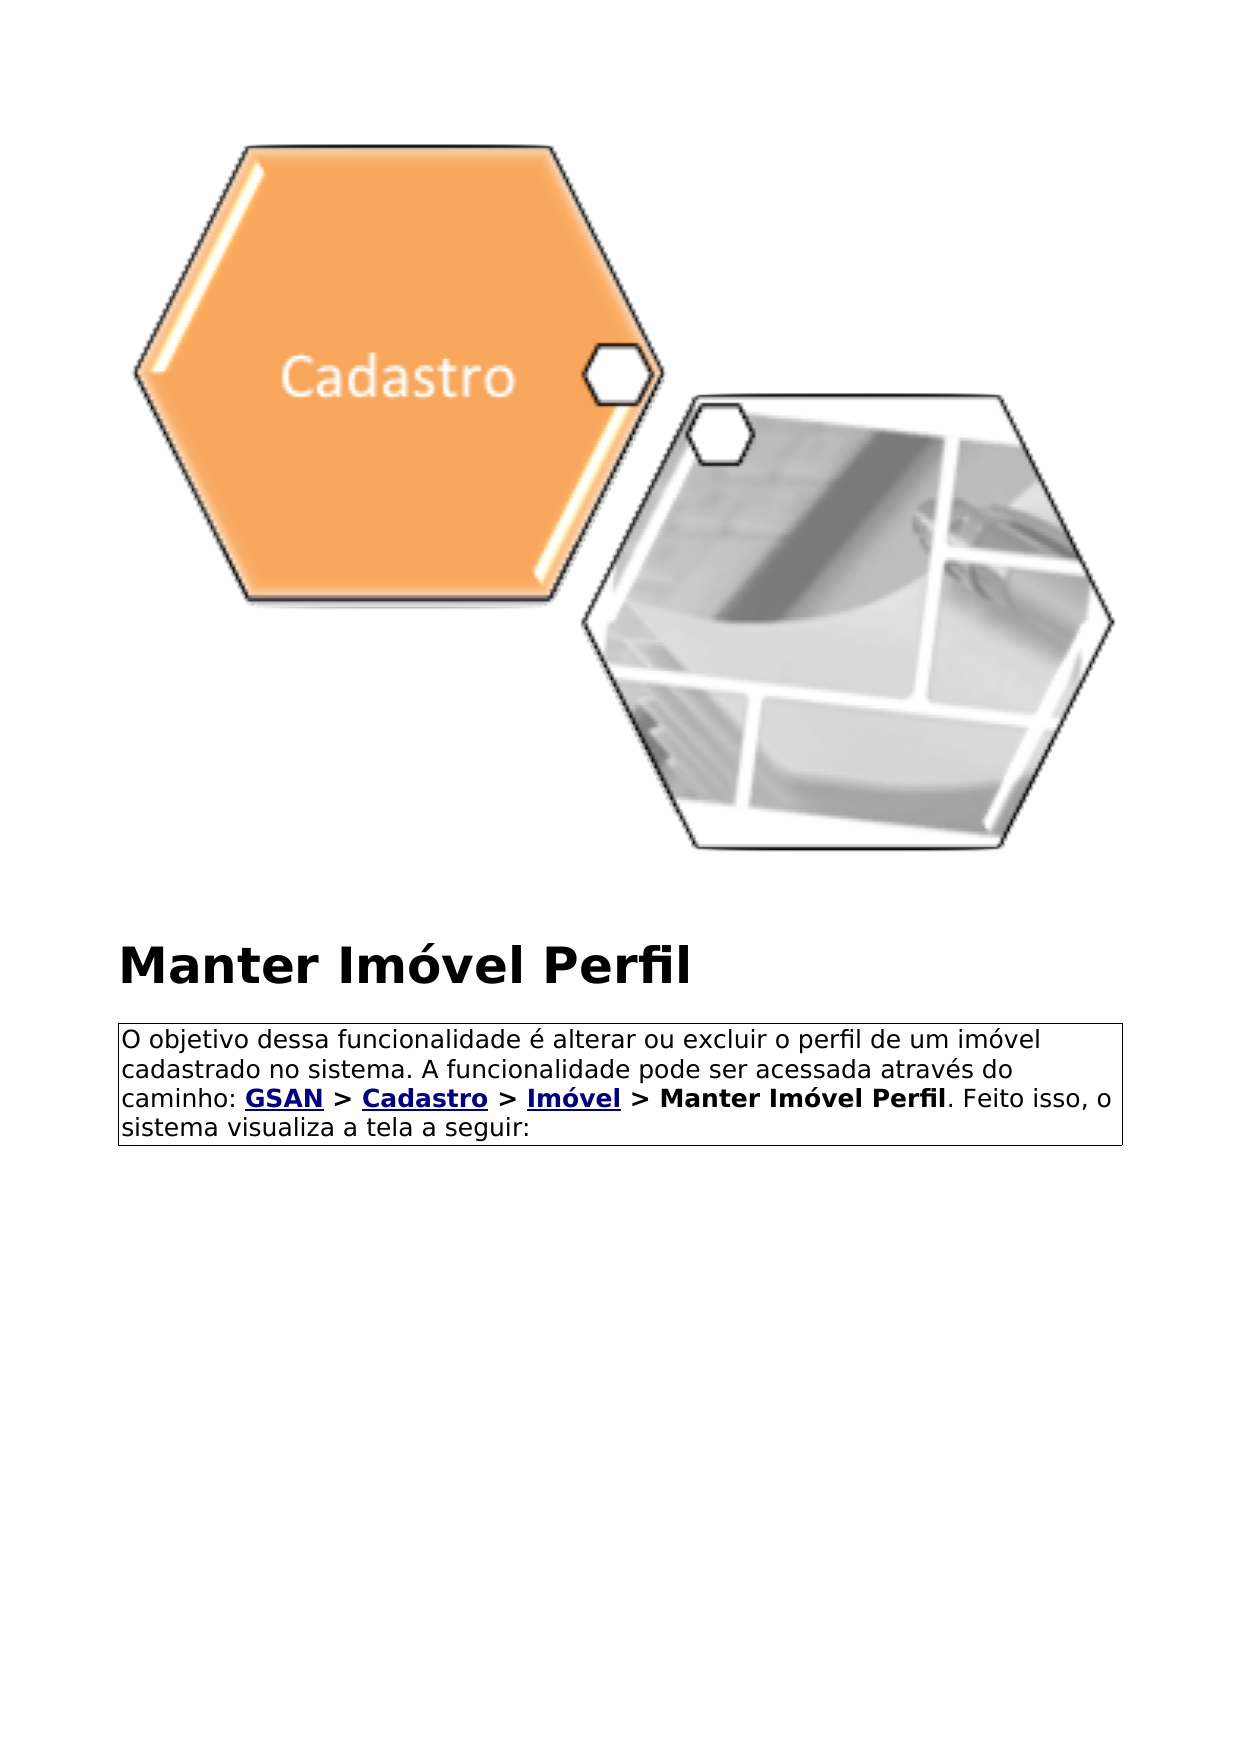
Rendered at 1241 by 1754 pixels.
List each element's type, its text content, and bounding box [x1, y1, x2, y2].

picture [118, 118, 1123, 871]
table_header O objetivo dessa funcionalidade é alterar ou excluir o perfil de um imóvel cadastrado no sistema. A funcionalidade pode ser acessada através do caminho: GSAN > Cadastro > Imóvel > Manter Imóvel Perfil. Feito isso, o sistema visualiza a tela a seguir: [119, 1024, 1122, 1145]
subtitle Manter Imóvel Perfil [118, 937, 1122, 995]
